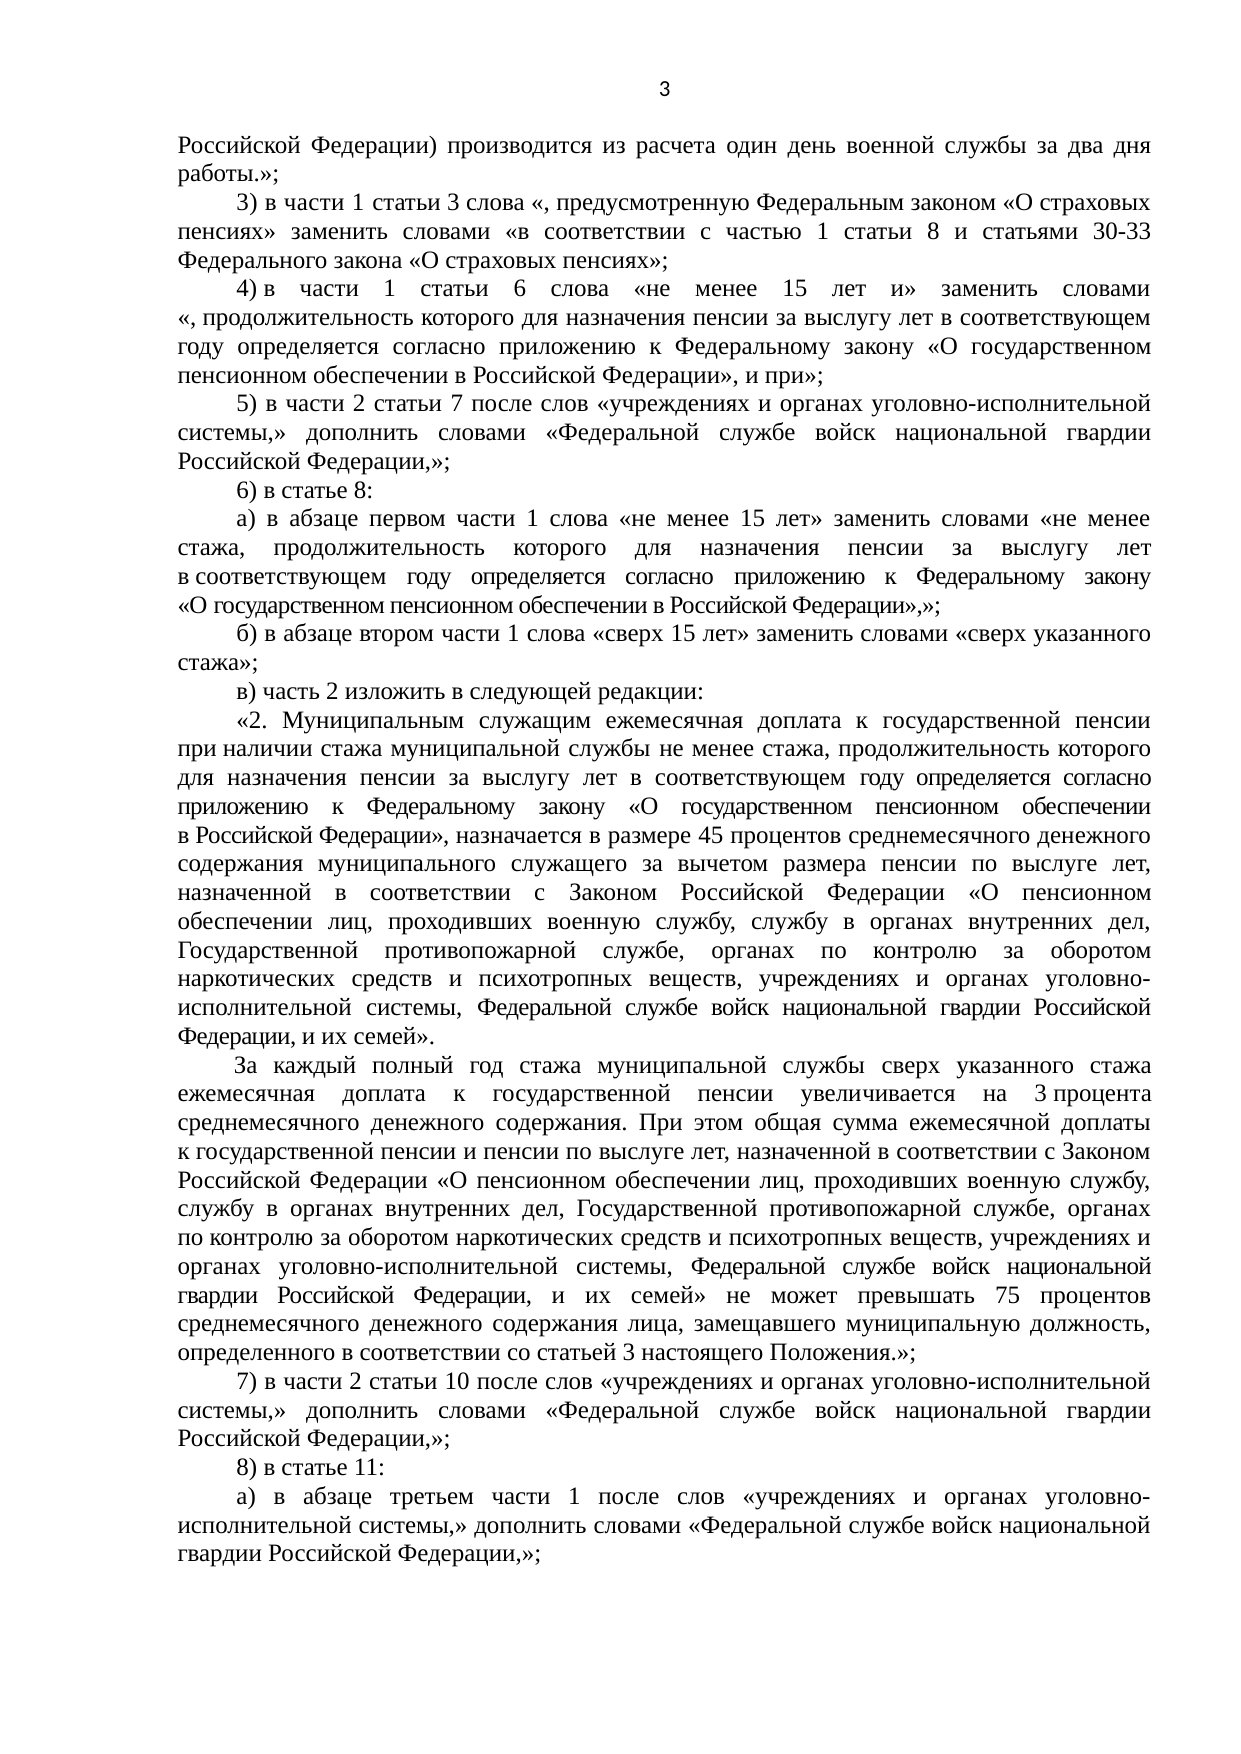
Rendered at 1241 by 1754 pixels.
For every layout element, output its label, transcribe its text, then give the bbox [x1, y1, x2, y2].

text а) в абзаце третьем части 1 после слов «учреждениях и органах уголовно-исполнительной системы,» дополнить словами «Федеральной службе войск национальной гвардии Российской Федерации,»; [177, 1481, 1152, 1567]
text б) в абзаце втором части 1 слова «сверх 15 лет» заменить словами «сверх указанного стажа»; [177, 618, 1152, 676]
text 6) в статье 8: [177, 475, 1152, 503]
text а) в абзаце первом части 1 слова «не менее 15 лет» заменить словами «не менее стажа, продолжительность которого для назначения пенсии за выслугу лет в соответствующем году определяется согласно приложению к Федеральному закону «О государственном пенсионном обеспечении в Российской Федерации»,»; [177, 503, 1152, 618]
text 8) в статье 11: [177, 1452, 1152, 1481]
text 4) в части 1 статьи 6 слова «не менее 15 лет и» заменить словами «, продолжительность которого для назначения пенсии за выслугу лет в соответствующем году определяется согласно приложению к Федеральному закону «О государственном пенсионном обеспечении в Российской Федерации», и при»; [177, 273, 1152, 388]
text 5) в части 2 статьи 7 после слов «учреждениях и органах уголовно-исполнительной системы,» дополнить словами «Федеральной службе войск национальной гвардии Российской Федерации,»; [177, 388, 1152, 475]
text За каждый полный год стажа муниципальной службы сверх указанного стажа ежемесячная доплата к государственной пенсии увеличивается на 3 процента среднемесячного денежного содержания. При этом общая сумма ежемесячной доплаты к государственной пенсии и пенсии по выслуге лет, назначенной в соответствии с Законом Российской Федерации «О пенсионном обеспечении лиц, проходивших военную службу, службу в органах внутренних дел, Государственной противопожарной службе, органах по контролю за оборотом наркотических средств и психотропных веществ, учреждениях и органах уголовно-исполнительной системы, Федеральной службе войск национальной гвардии Российской Федерации, и их семей» не может превышать 75 процентов среднемесячного денежного содержания лица, замещавшего муниципальную должность, определенного в соответствии со статьей 3 настоящего Положения.»; [177, 1050, 1152, 1366]
text 3) в части 1 статьи 3 слова «, предусмотренную Федеральным законом «О страховых пенсиях» заменить словами «в соответствии с частью 1 статьи 8 и статьями 30-33 Федерального закона «О страховых пенсиях»; [177, 187, 1152, 273]
text в) часть 2 изложить в следующей редакции: [177, 676, 1152, 705]
text «2. Муниципальным служащим ежемесячная доплата к государственной пенсии при наличии стажа муниципальной службы не менее стажа, продолжительность которого для назначения пенсии за выслугу лет в соответствующем году определяется согласно приложению к Федеральному закону «О государственном пенсионном обеспечении в Российской Федерации», назначается в размере 45 процентов среднемесячного денежного содержания муниципального служащего за вычетом размера пенсии по выслуге лет, назначенной в соответствии с Законом Российской Федерации «О пенсионном обеспечении лиц, проходивших военную службу, службу в органах внутренних дел, Государственной противопожарной службе, органах по контролю за оборотом наркотических средств и психотропных веществ, учреждениях и органах уголовно-исполнительной системы, Федеральной службе войск национальной гвардии Российской Федерации, и их семей». [177, 705, 1152, 1050]
text 7) в части 2 статьи 10 после слов «учреждениях и органах уголовно-исполнительной системы,» дополнить словами «Федеральной службе войск национальной гвардии Российской Федерации,»; [177, 1366, 1152, 1452]
text Российской Федерации) производится из расчета один день военной службы за два дня работы.»; [177, 130, 1152, 187]
